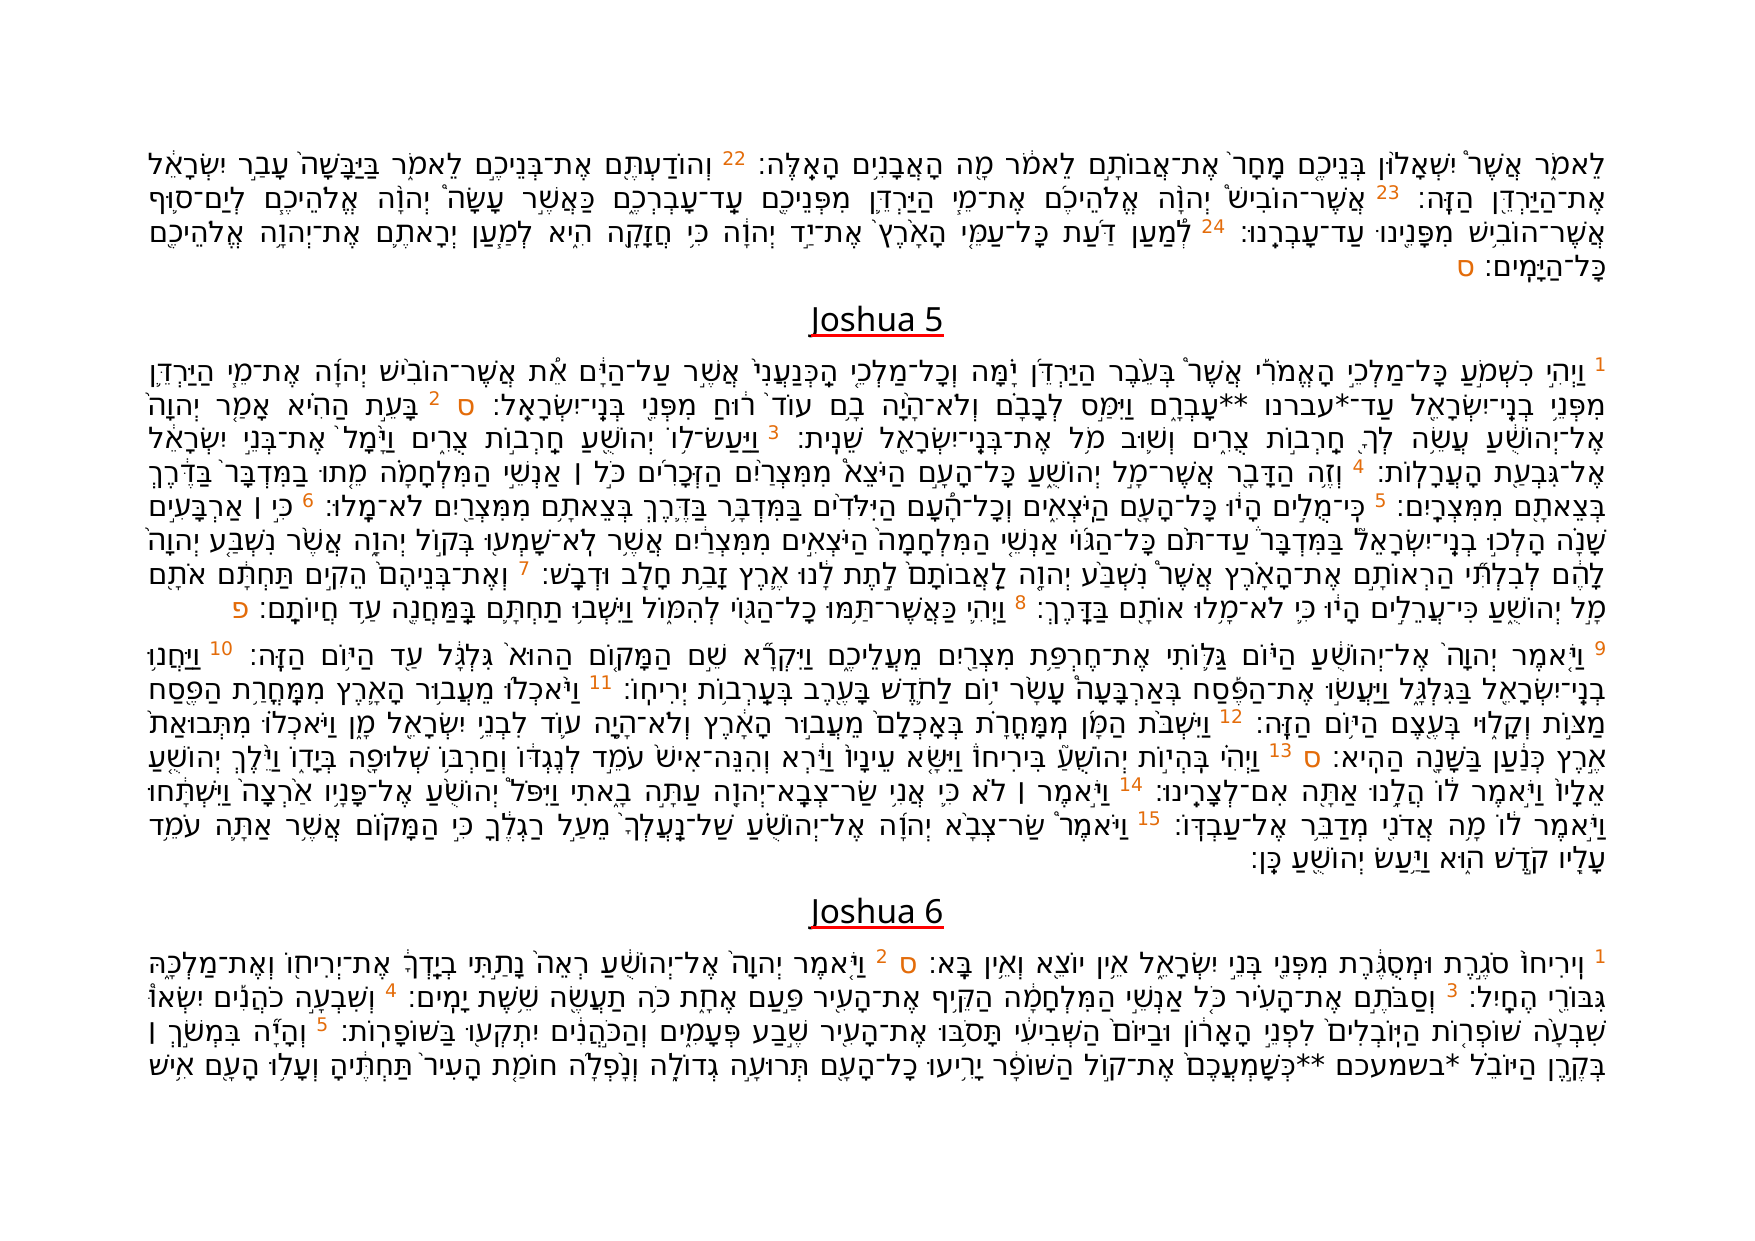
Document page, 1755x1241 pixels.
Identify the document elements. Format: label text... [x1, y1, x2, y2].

text 1 וִֽירִיחוֹ֙ סֹגֶ֣רֶת וּמְסֻגֶּ֔רֶת מִפְּנֵ֖י בְּנֵ֣י יִשְׂרָאֵ֑ל אֵ֥ין יוֹצֵ֖א וְאֵ֥ין בָּֽא׃ ס ‬‬‬2 וַיֹּ֤אמֶר יְהוָה֙ אֶל־יְהוֹשֻׁ֔עַ רְאֵה֙ נָתַ֣תִּי בְיָֽדְךָ֔ אֶת־יְרִיח֖וֹ וְאֶת־מַלְכָּ֑הּ גִּבּוֹרֵ֖י הֶחָֽיִל׃ ‬‬3 וְסַבֹּתֶ֣ם אֶת־הָעִ֗יר כֹּ֚ל אַנְשֵׁ֣י הַמִּלְחָמָ֔ה הַקֵּ֥יף אֶת־הָעִ֖יר פַּ֣עַם אֶחָ֑ת כֹּ֥ה תַעֲשֶׂ֖ה שֵׁ֥שֶׁת יָמִֽים׃ ‬‬4 וְשִׁבְעָ֣ה כֹהֲנִ֡ים יִשְׂאוּ֩ שִׁבְעָ֨ה שׁוֹפְר֤וֹת הַיּֽוֹבְלִים֙ לִפְנֵ֣י הָאָר֔וֹן וּבַיּוֹם֙ הַשְּׁבִיעִ֔י תָּסֹ֥בּוּ אֶת־הָעִ֖יר שֶׁ֣בַע פְּעָמִ֑ים וְהַכֹּ֣הֲנִ֔ים יִתְקְע֖וּ בַּשּׁוֹפָרֽוֹת׃ ‬‬5 וְהָיָ֞ה בִּמְשֹׁ֣ךְ ׀ בְּקֶ֣רֶן הַיּוֹבֵ֗ל *בשמעכם **כְּשָׁמְעֲכֶם֙ אֶת־ק֣וֹל הַשּׁוֹפָ֔ר יָרִ֥יעוּ כָל־הָעָ֖ם תְּרוּעָ֣ה גְדוֹלָ֑ה וְנָ֨פְלָ֜ה חוֹמַ֤ת הָעִיר֙ תַּחְתֶּ֔יהָ וְעָל֥וּ הָעָ֖ם אִ֥ישׁ נֶגְדּֽוֹ׃ ‬‬6 וַיִּקְרָ֞א יְהוֹשֻׁ֤עַ בִּן־נוּן֙ אֶל־הַכֹּ֣הֲנִ֔ים וַיֹּ֣אמֶר אֲלֵהֶ֔ם שְׂא֖וּ אֶת־אֲר֣וֹן הַבְּרִ֑ית וְשִׁבְעָ֣ה כֹֽהֲנִ֗ים יִשְׂאוּ֙ שִׁבְעָ֤ה שֽׁוֹפְרוֹת֙ יוֹבְלִ֔ים לִפְנֵ֖י אֲר֥וֹן יְהוָֽה׃ ‬‬7 *ויאמרו **וַיֹּ֙אמֶר֙ אֶל־הָעָ֔ם עִבְר֖וּ וְסֹ֣בּוּ אֶת־הָעִ֑יר וְהֶ֣חָל֔וּץ יַעֲבֹ֕ר לִפְנֵ֖י אֲר֥וֹן יְהוָֽה׃ ‬‬8 וַיְהִ֗י כֶּאֱמֹ֣ר יְהוֹשֻׁעַ֮ אֶל־הָעָם֒ וְשִׁבְעָ֣ה הַכֹּהֲנִ֡ים נֹשְׂאִים֩ שִׁבְעָ֨ה שׁוֹפְר֤וֹת הַיּֽוֹבְלִים֙ לִפְנֵ֣י יְהוָ֔ה עָבְר֕וּ וְתָקְע֖וּ בַּשּֽׁוֹפָר֑וֹת וֽ͏ַאֲרוֹן֙ בְּרִ֣ית יְהוָ֔ה הֹלֵ֖ךְ אַחֲרֵיהֶֽם׃ ‬‬9 וְהֶחָל֣וּץ הֹלֵ֔ךְ לִפְנֵי֙ הַכֹּ֣הֲנִ֔ים *תקעו **תֹּקְעֵ֖י הַשּֽׁוֹפָר֑וֹת וְהַֽמְאַסֵּ֗ף הֹלֵךְ֙ אַחֲרֵ֣י הָאָר֔וֹן הָל֖וֹךְ וְתָק֥וֹעַ בַּשּׁוֹפָרֽוֹת׃ ‬‬10 וְאֶת־הָעָם֩ צִוָּ֨ה יְהוֹשֻׁ֜עַ לֵאמֹ֗ר לֹ֤א תָרִ֙יעוּ֙ וְלֹֽא־תַשְׁמִ֣יעוּ אֶת־קוֹלְכֶ֔ם וְלֹא־יֵצֵ֥א מִפִּיכֶ֖ם דָּבָ֑ר עַ֠ד י֣וֹם אָמְרִ֧י אֲלֵיכֶ֛ם הָרִ֖יעוּ וַהֲרִיעֹתֶֽם׃ ‬‬11 וַיַּסֵּ֤ב אֲרוֹן־יְהוָה֙ אֶת־הָעִ֔יר הַקֵּ֖ף פַּ֣עַם אֶחָ֑ת וַיָּבֹ֙אוּ֙ הַֽמַּחֲנֶ֔ה וַיָּלִ֖ינוּ בַּֽמַּחֲנֶֽה׃ פ ‬‬ [148, 946, 1606, 1082]
text 9 וַיֹּ֤אמֶר יְהוָה֙ אֶל־יְהוֹשֻׁ֔עַ הַיּ֗וֹם גַּלּ֛וֹתִי אֶת־חֶרְפַּ֥ת מִצְרַ֖יִם מֵעֲלֵיכֶ֑ם וַיִּקְרָ֞א שֵׁ֣ם הַמָּק֤וֹם הַהוּא֙ גִּלְגָּ֔ל עַ֖ד הַיּ֥וֹם הַזֶּֽה׃ ‬‬10 וַיַּחֲנ֥וּ בְנֵֽי־יִשְׂרָאֵ֖ל בַּגִּלְגָּ֑ל וַיַּעֲשׂ֣וּ אֶת־הַפֶּ֡סַח בְּאַרְבָּעָה֩ עָשָׂ֨ר י֥וֹם לַחֹ֛דֶשׁ בָּעֶ֖רֶב בְּעַֽרְב֥וֹת יְרִיחֽוֹ׃ ‬‬11 וַיֹּ֨אכְל֜וּ מֵעֲב֥וּר הָאָ֛רֶץ מִמָּֽחֳרַ֥ת הַפֶּ֖סַח מַצּ֣וֹת וְקָל֑וּי בְּעֶ֖צֶם הַיּ֥וֹם הַזֶּֽה׃ ‬‬12 וַיִּשְׁבֹּ֨ת הַמָּ֜ן מִֽמָּחֳרָ֗ת בְּאָכְלָם֙ מֵעֲב֣וּר הָאָ֔רֶץ וְלֹא־הָ֥יָה ע֛וֹד לִבְנֵ֥י יִשְׂרָאֵ֖ל מָ֑ן וַיֹּאכְל֗וּ מִתְּבוּאַת֙ אֶ֣רֶץ כְּנַ֔עַן בַּשָּׁנָ֖ה הַהִֽיא׃ ס ‬‬13 וַיְהִ֗י בִּֽהְי֣וֹת יְהוֹשֻׁעַ֮ בִּירִיחוֹ֒ וַיִּשָּׂ֤א עֵינָיו֙ וַיַּ֔רְא וְהִנֵּה־אִישׁ֙ עֹמֵ֣ד לְנֶגְדּ֔וֹ וְחַרְבּ֥וֹ שְׁלוּפָ֖ה בְּיָד֑וֹ וַיֵּ֨לֶךְ יְהוֹשֻׁ֤עַ אֵלָיו֙ וַיֹּ֣אמֶר ל֔וֹ הֲלָ֥נוּ אַתָּ֖ה אִם־לְצָרֵֽינוּ׃ ‬‬14 וַיֹּ֣אמֶר ׀ לֹ֗א כִּ֛י אֲנִ֥י שַׂר־צְבָֽא־יְהוָ֖ה עַתָּ֣ה בָ֑אתִי וַיִּפֹּל֩ יְהוֹשֻׁ֨עַ אֶל־פָּנָ֥יו אַ֙רְצָה֙ וַיִּשְׁתָּ֔חוּ וַיֹּ֣אמֶר ל֔וֹ מָ֥ה אֲדֹנִ֖י מְדַבֵּ֥ר אֶל־עַבְדּֽוֹ׃ ‬‬15 וַיֹּאמֶר֩ שַׂר־צְבָ֨א יְהוָ֜ה אֶל־יְהוֹשֻׁ֗עַ שַׁל־נַֽעֲלְךָ֙ מֵעַ֣ל רַגְלֶ֔ךָ כִּ֣י הַמָּק֗וֹם אֲשֶׁ֥ר אַתָּ֛ה עֹמֵ֥ד עָלָ֖יו קֹ֣דֶשׁ ה֑וּא וַיַּ֥עַשׂ יְהוֹשֻׁ֖עַ כֵּֽן׃ ‬‬ [148, 638, 1606, 876]
text Joshua 6 [148, 888, 1606, 934]
text 1 וַיְהִ֣י כִשְׁמֹ֣עַ כָּל־מַלְכֵ֣י הָאֱמֹרִ֡י אֲשֶׁר֩ בְּעֵ֨בֶר הַיַּרְדֵּ֜ן יָ֗מָּה וְכָל־מַלְכֵ֤י הַֽכְּנַעֲנִי֙ אֲשֶׁ֣ר עַל־הַיָּ֔ם אֵ֠ת אֲשֶׁר־הוֹבִ֨ישׁ יְהוָ֜ה אֶת־מֵ֧י הַיַּרְדֵּ֛ן מִפְּנֵ֥י בְנֵֽי־יִשְׂרָאֵ֖ל עַד־*עברנו **עָבְרָ֑ם וַיִּמַּ֣ס לְבָבָ֗ם וְלֹא־הָ֨יָה בָ֥ם עוֹד֙ ר֔וּחַ מִפְּנֵ֖י בְּנֵֽי־יִשְׂרָאֵֽל׃ ס 2 בָּעֵ֣ת הַהִ֗יא אָמַ֤ר יְהוָה֙ אֶל־יְהוֹשֻׁ֔עַ עֲשֵׂ֥ה לְךָ֖ חַֽרְב֣וֹת צֻרִ֑ים וְשׁ֛וּב מֹ֥ל אֶת־בְּנֵֽי־יִשְׂרָאֵ֖ל שֵׁנִֽית׃ ‬‬3 וַיַּעַשׂ־ל֥וֹ יְהוֹשֻׁ֖עַ חַֽרְב֣וֹת צֻרִ֑ים וַיָּ֙מָל֙ אֶת־בְּנֵ֣י יִשְׂרָאֵ֔ל אֶל־גִּבְעַ֖ת הָעֲרָלֽוֹת׃ ‬‬4 וְזֶ֥ה הַדָּבָ֖ר אֲשֶׁר־מָ֣ל יְהוֹשֻׁ֑עַ כָּל־הָעָ֣ם הַיֹּצֵא֩ מִמִּצְרַ֨יִם הַזְּכָרִ֜ים כֹּ֣ל ׀ אַנְשֵׁ֣י הַמִּלְחָמָ֗ה מֵ֤תוּ בַמִּדְבָּר֙ בַּדֶּ֔רֶךְ בְּצֵאתָ֖ם מִמִּצְרָֽיִם׃ ‬‬5 כִּֽי־מֻלִ֣ים הָי֔וּ כָּל־הָעָ֖ם הַיֹּֽצְאִ֑ים וְכָל־הָ֠עָם הַיִּלֹּדִ֨ים בַּמִּדְבָּ֥ר בַּדֶּ֛רֶךְ בְּצֵאתָ֥ם מִמִּצְרַ֖יִם לֹא־מָֽלוּ׃ ‬‬6 כִּ֣י ׀ אַרְבָּעִ֣ים שָׁנָ֗ה הָלְכ֣וּ בְנֵֽי־יִשְׂרָאֵל֮ בַּמִּדְבָּר֒ עַד־תֹּ֨ם כָּל־הַגּ֜וֹי אַנְשֵׁ֤י הַמִּלְחָמָה֙ הַיֹּצְאִ֣ים מִמִּצְרַ֔יִם אֲשֶׁ֥ר לֹֽא־שָׁמְע֖וּ בְּק֣וֹל יְהוָ֑ה אֲשֶׁ֨ר נִשְׁבַּ֤ע יְהוָה֙ לָהֶ֔ם לְבִלְתִּ֞י הַרְאוֹתָ֣ם אֶת־הָאָ֗רֶץ אֲשֶׁר֩ נִשְׁבַּ֨ע יְהוָ֤ה לֽ͏ַאֲבוֹתָם֙ לָ֣תֶת לָ֔נוּ אֶ֛רֶץ זָבַ֥ת חָלָ֖ב וּדְבָֽשׁ׃ ‬‬7 וְאֶת־בְּנֵיהֶם֙ הֵקִ֣ים תַּחְתָּ֔ם אֹתָ֖ם מָ֣ל יְהוֹשֻׁ֑עַ כִּי־עֲרֵלִ֣ים הָי֔וּ כִּ֛י לֹא־מָ֥לוּ אוֹתָ֖ם בַּדָּֽרֶךְ׃ ‬‬8 וַיְהִ֛י כַּאֲשֶׁר־תַּ֥מּוּ כָל־הַגּ֖וֹי לְהִמּ֑וֹל וַיֵּשְׁב֥וּ תַחְתָּ֛ם בַּֽמַּחֲנֶ֖ה עַ֥ד חֲיוֹתָֽם׃ פ ‬‬ [148, 354, 1606, 626]
text Joshua 5 [148, 296, 1606, 341]
text 15 וַיֹּ֣אמֶר יְהוָ֔ה אֶל־יְהוֹשֻׁ֖עַ לֵאמֹֽר׃ ‬‬16 צַוֵּה֙ אֶת־הַכֹּ֣הֲנִ֔ים נֹשְׂאֵ֖י אֲר֣וֹן הָעֵד֑וּת וְיַעֲל֖וּ מִן־הַיַּרְדֵּֽן׃ ‬‬17 וַיְצַ֣ו יְהוֹשֻׁ֔עַ אֶת־הַכֹּהֲנִ֖ים לֵאמֹ֑ר עֲל֖וּ מִן־הַיַּרְדֵּֽן׃ ‬‬18 וַ֠יְהִי *בעלות **כַּעֲל֨וֹת הַכֹּהֲנִ֜ים נֹשְׂאֵ֨י אֲר֤וֹן בְּרִית־יְהוָה֙ מִתּ֣וֹךְ הַיַּרְדֵּ֔ן נִתְּק֗וּ כַּפּוֹת֙ רַגְלֵ֣י הַכֹּהֲנִ֔ים אֶ֖ל הֶחָרָבָ֑ה וַיָּשֻׁ֤בוּ מֵֽי־הַיַּרְדֵּן֙ לִמְקוֹמָ֔ם וַיֵּלְכ֥וּ כִתְמוֹל־שִׁלְשׁ֖וֹם עַל־כָּל־גְּדוֹתָֽיו׃ ‬‬19 וְהָעָ֗ם עָלוּ֙ מִן־הַיַּרְדֵּ֔ן בֶּעָשׂ֖וֹר לַחֹ֣דֶשׁ הָרִאשׁ֑וֹן וַֽיַּחֲנוּ֙ בַּגִּלְגָּ֔ל בִּקְצֵ֖ה מִזְרַ֥ח יְרִיחֽוֹ׃ ‬‬20 וְאֵת֩ שְׁתֵּ֨ים עֶשְׂרֵ֤ה הָֽאֲבָנִים֙ הָאֵ֔לֶּה אֲשֶׁ֥ר לָקְח֖וּ מִן־הַיַּרְדֵּ֑ן הֵקִ֥ים יְהוֹשֻׁ֖עַ בַּגִּלְגָּֽל׃ ‬‬21 וַיֹּ֛אמֶר אֶל־בְּנֵ֥י יִשְׂרָאֵ֖ל לֵאמֹ֑ר אֲשֶׁר֩ יִשְׁאָל֨וּן בְּנֵיכֶ֤ם מָחָר֙ אֶת־אֲבוֹתָ֣ם לֵאמֹ֔ר מָ֖ה הָאֲבָנִ֥ים הָאֵֽלֶּה׃ ‬‬22 וְהוֹדַעְתֶּ֖ם אֶת־בְּנֵיכֶ֣ם לֵאמֹ֑ר בַּיַּבָּשָׁה֙ עָבַ֣ר יִשְׂרָאֵ֔ל אֶת־הַיַּרְדֵּ֖ן הַזֶּֽה׃ ‬‬23 אֲשֶׁר־הוֹבִישׁ֩ יְהוָ֨ה אֱלֹהֵיכֶ֜ם אֶת־מֵ֧י הַיַּרְדֵּ֛ן מִפְּנֵיכֶ֖ם עַֽד־עָבְרְכֶ֑ם כַּאֲשֶׁ֣ר עָשָׂה֩ יְהוָ֨ה אֱלֹהֵיכֶ֧ם לְיַם־ס֛וּף אֲשֶׁר־הוֹבִ֥ישׁ מִפָּנֵ֖ינוּ עַד־עָבְרֵֽנוּ׃ ‬‬24 לְ֠מַעַן דַּ֜עַת כָּל־עַמֵּ֤י הָאָ֙רֶץ֙ אֶת־יַ֣ד יְהוָ֔ה כִּ֥י חֲזָקָ֖ה הִ֑יא לְמַ֧עַן יְרָאתֶ֛ם אֶת־יְהוָ֥ה אֱלֹהֵיכֶ֖ם כָּל־הַיָּמִֽים׃ ס ‬‬ [148, 148, 1606, 283]
